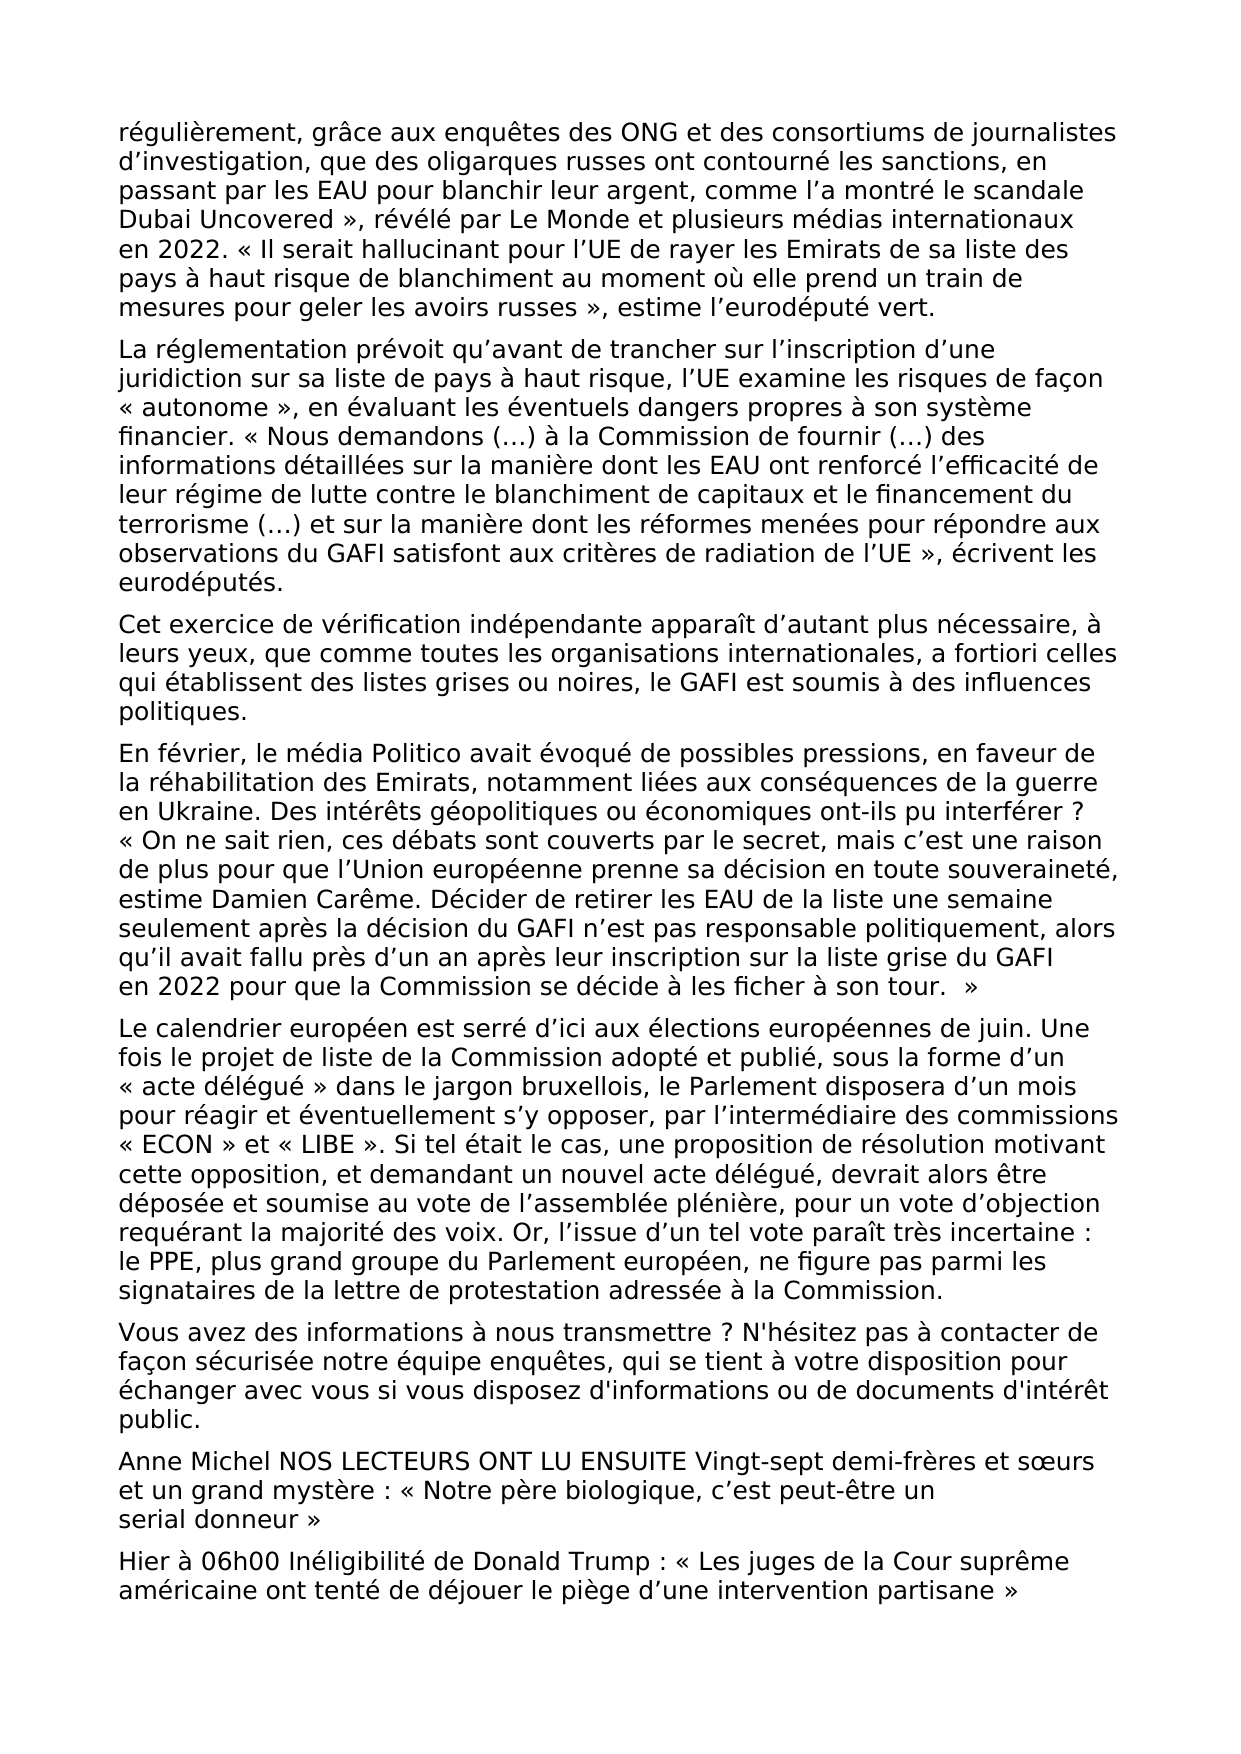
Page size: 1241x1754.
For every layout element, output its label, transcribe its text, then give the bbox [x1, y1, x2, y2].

text En février, le média Politico avait évoqué de possibles pressions, en faveur de la réhabilitation des Emirats, notamment liées aux conséquences de la guerre en Ukraine. Des intérêts géopolitiques ou économiques ont-ils pu interférer ? « On ne sait rien, ces débats sont couverts par le secret, mais c’est une raison de plus pour que l’Union européenne prenne sa décision en toute souveraineté, estime Damien Carême. Décider de retirer les EAU de la liste une semaine seulement après la décision du GAFI n’est pas responsable politiquement, alors qu’il avait fallu près d’un an après leur inscription sur la liste grise du GAFI en 2022 pour que la Commission se décide à les ficher à son tour. » [118, 739, 1122, 1001]
text Cet exercice de vérification indépendante apparaît d’autant plus nécessaire, à leurs yeux, que comme toutes les organisations internationales, a fortiori celles qui établissent des listes grises ou noires, le GAFI est soumis à des influences politiques. [118, 610, 1122, 726]
text Le calendrier européen est serré d’ici aux élections européennes de juin. Une fois le projet de liste de la Commission adopté et publié, sous la forme d’un « acte délégué » dans le jargon bruxellois, le Parlement disposera d’un mois pour réagir et éventuellement s’y opposer, par l’intermédiaire des commissions « ECON » et « LIBE ». Si tel était le cas, une proposition de résolution motivant cette opposition, et demandant un nouvel acte délégué, devrait alors être déposée et soumise au vote de l’assemblée plénière, pour un vote d’objection requérant la majorité des voix. Or, l’issue d’un tel vote paraît très incertaine : le PPE, plus grand groupe du Parlement européen, ne figure pas parmi les signataires de la lettre de protestation adressée à la Commission. [118, 1014, 1122, 1306]
text régulièrement, grâce aux enquêtes des ONG et des consortiums de journalistes d’investigation, que des oligarques russes ont contourné les sanctions, en passant par les EAU pour blanchir leur argent, comme l’a montré le scandale Dubai Uncovered », révélé par Le Monde et plusieurs médias internationaux en 2022. « Il serait hallucinant pour l’UE de rayer les Emirats de sa liste des pays à haut risque de blanchiment au moment où elle prend un train de mesures pour geler les avoirs russes », estime l’eurodéputé vert. [118, 118, 1122, 322]
text La réglementation prévoit qu’avant de trancher sur l’inscription d’une juridiction sur sa liste de pays à haut risque, l’UE examine les risques de façon « autonome », en évaluant les éventuels dangers propres à son système financier. « Nous demandons (…) à la Commission de fournir (…) des informations détaillées sur la manière dont les EAU ont renforcé l’efficacité de leur régime de lutte contre le blanchiment de capitaux et le financement du terrorisme (…) et sur la manière dont les réformes menées pour répondre aux observations du GAFI satisfont aux critères de radiation de l’UE », écrivent les eurodéputés. [118, 335, 1122, 597]
text Hier à 06h00 Inéligibilité de Donald Trump : « Les juges de la Cour suprême américaine ont tenté de déjouer le piège d’une intervention partisane » [118, 1547, 1122, 1606]
text Vous avez des informations à nous transmettre ? N'hésitez pas à contacter de façon sécurisée notre équipe enquêtes, qui se tient à votre disposition pour échanger avec vous si vous disposez d'informations ou de documents d'intérêt public. [118, 1318, 1122, 1435]
text Anne Michel NOS LECTEURS ONT LU ENSUITE Vingt-sept demi-frères et sœurs et un grand mystère : « Notre père biologique, c’est peut-être un serial donneur » [118, 1447, 1122, 1535]
